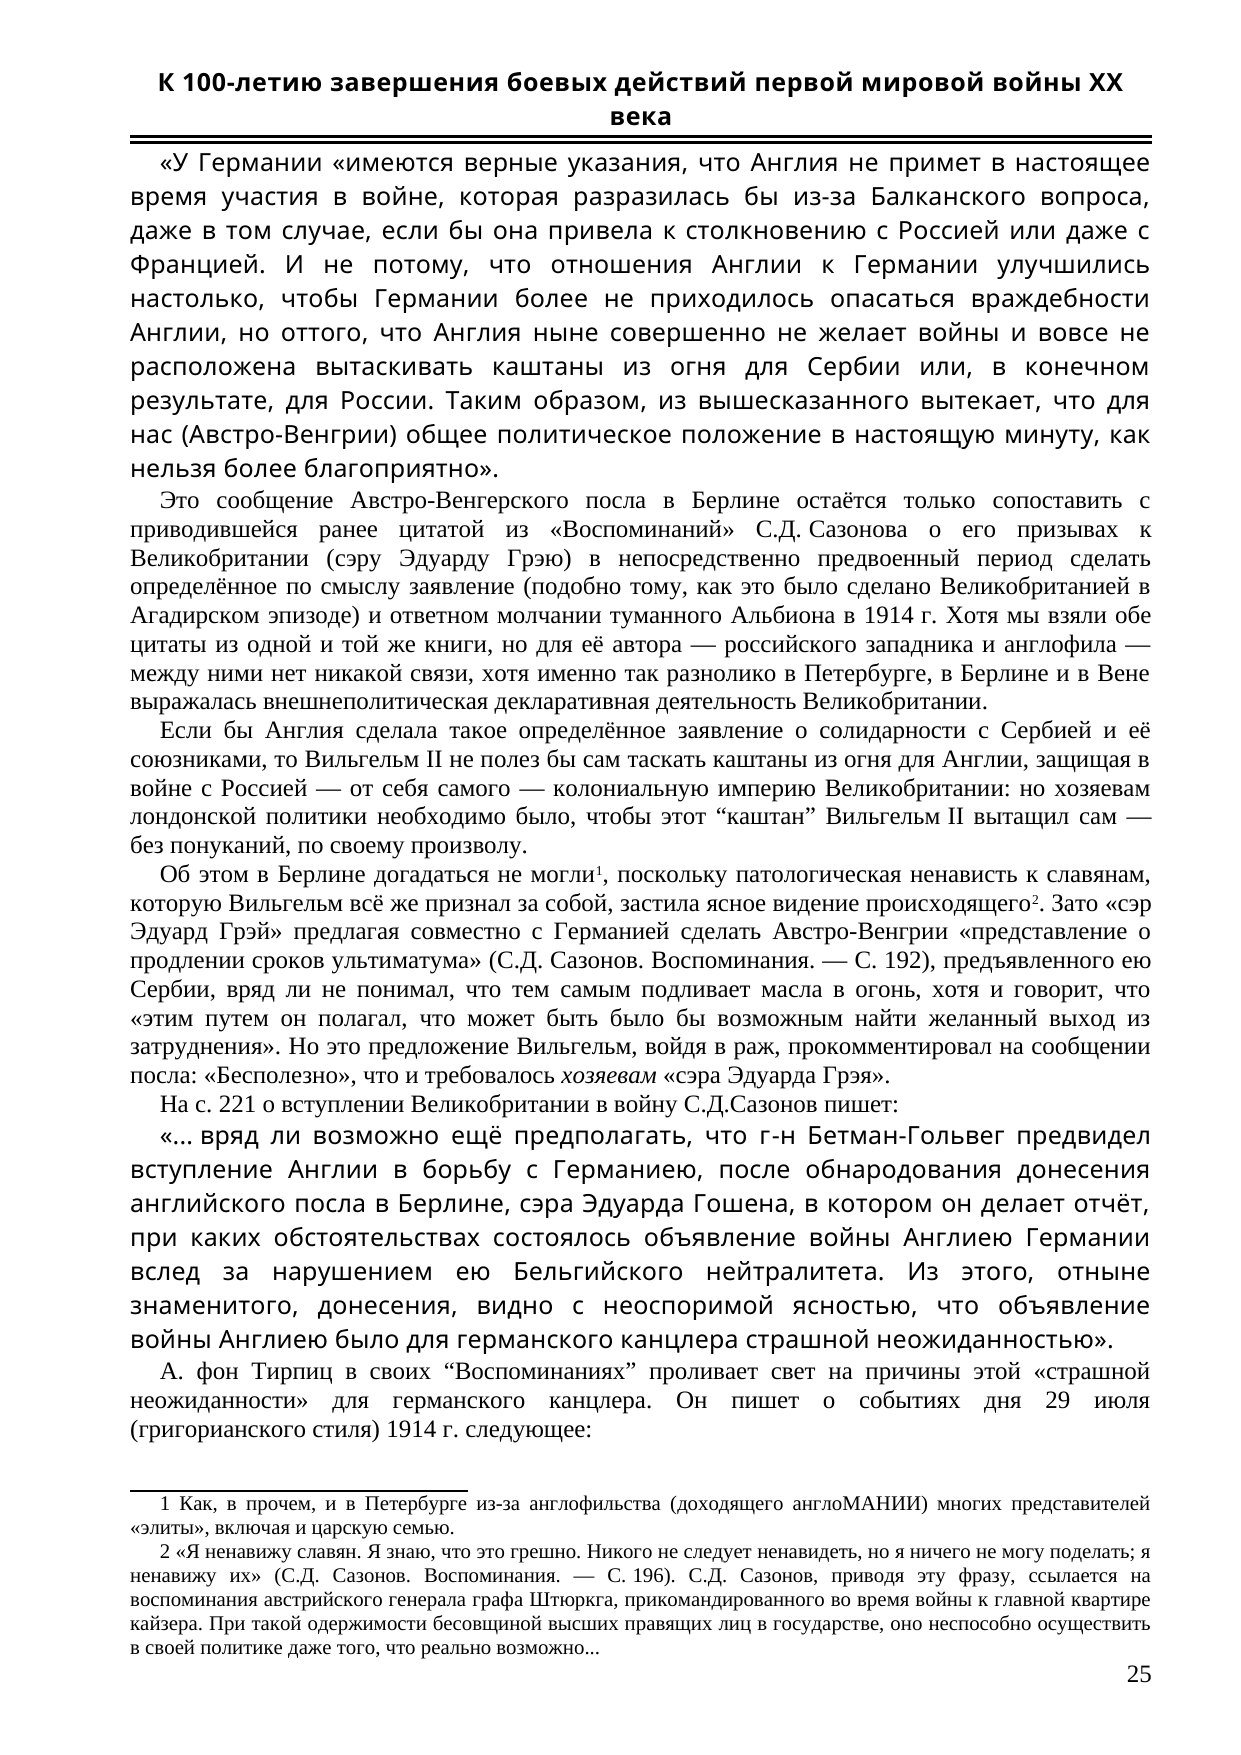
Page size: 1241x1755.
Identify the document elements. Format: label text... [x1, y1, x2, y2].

text Как, в прочем, и в Петербурге из-за англофильства (доходящего англоМАНИИ) многих представителей «элиты», включая и царскую семью. [130, 1491, 1152, 1539]
text Об этом в Берлине догадаться не могли, поскольку патологическая ненависть к славянам, которую Вильгельм всё же признал за собой, застила ясное видение происходящего. Зато «сэр Эдуард Грэй» предлагая совместно с Германией сделать Австро-Венгрии «представление о продлении сроков ультиматума» (С.Д. Сазонов. Воспоминания. — С. 192), предъявленного ею Сербии, вряд ли не понимал, что тем самым подливает масла в огонь, хотя и говорит, что «этим путем он полагал, что может быть было бы возможным найти желанный выход из затруднения». Но это предложение Вильгельм, войдя в раж, прокомментировал на сообщении посла: «Бесполезно», что и требовалось хозяевам «сэра Эдуарда Грэя». [130, 859, 1152, 1089]
text А. фон Тирпиц в своих “Воспоминаниях” проливает свет на причины этой «страшной неожиданности» для германского канцлера. Он пишет о событиях дня 29 июля (григорианского стиля) 1914 г. следующее: [130, 1356, 1152, 1442]
text «У Германии «имеются верные указания, что Англия не примет в настоящее время участия в войне, которая разразилась бы из-за Балканского вопроса, даже в том случае, если бы она привела к столкновению с Россией или даже с Францией. И не потому, что отношения Англии к Германии улучшились настолько, чтобы Германии более не приходилось опасаться враждебности Англии, но оттого, что Англия ныне совершенно не желает войны и вовсе не расположена вытаскивать каштаны из огня для Сербии или, в конечном результате, для России. Таким образом, из вышесказанного вытекает, что для нас (Австро-Венгрии) общее политическое положение в настоящую минуту, как нельзя более благоприятно». [130, 144, 1152, 485]
text «Я ненавижу славян. Я знаю, что это грешно. Никого не следует ненавидеть, но я ничего не могу поделать; я ненавижу их» (С.Д. Сазонов. Воспоминания. — С. 196). С.Д. Сазонов, приводя эту фразу, ссылается на воспоминания австрийского генерала графа Штюркга, прикомандированного во время войны к главной квартире кайзера. При такой одержимости бесовщиной высших правящих лиц в государстве, оно неспособно осуществить в своей политике даже того, что реально возможно... [130, 1539, 1152, 1659]
text «... вряд ли возможно ещё предполагать, что г‑н Бетман-Гольвег предвидел вступление Англии в борьбу с Германиею, после обнародования донесения английского посла в Берлине, сэра Эдуарда Гошена, в котором он делает отчёт, при каких обстоятельствах состоялось объявление войны Англиею Германии вслед за нарушением ею Бельгийского нейтралитета. Из этого, отныне знаменитого, донесения, видно с неоспоримой ясностью, что объявление войны Англиею было для германского канцлера страшной неожиданностью». [130, 1118, 1152, 1356]
text На с. 221 о вступлении Великобритании в войну С.Д.Сазонов пишет: [130, 1089, 1152, 1118]
text Это сообщение Австро-Венгерского посла в Берлине остаётся только сопоставить с приводившейся ранее цитатой из «Воспоминаний» С.Д. Сазонова о его призывах к Великобритании (сэру Эдуарду Грэю) в непосредственно предвоенный период сделать определённое по смыслу заявление (подобно тому, как это было сделано Великобританией в Агадирском эпизоде) и ответном молчании туманного Альбиона в 1914 г. Хотя мы взяли обе цитаты из одной и той же книги, но для её автора — российского западника и англофила — между ними нет никакой связи, хотя именно так разнолико в Петербурге, в Берлине и в Вене выражалась внешнеполитическая декларативная деятельность Великобритании. [130, 485, 1152, 715]
text Если бы Англия сделала такое определённое заявление о солидарности с Сербией и её союзниками, то Вильгельм II не полез бы сам таскать каштаны из огня для Англии, защищая в войне с Россией — от себя самого — колониальную империю Великобритании: но хозяевам лондонской политики необходимо было, чтобы этот “каштан” Вильгельм II вытащил сам — без понуканий, по своему произволу. [130, 715, 1152, 859]
